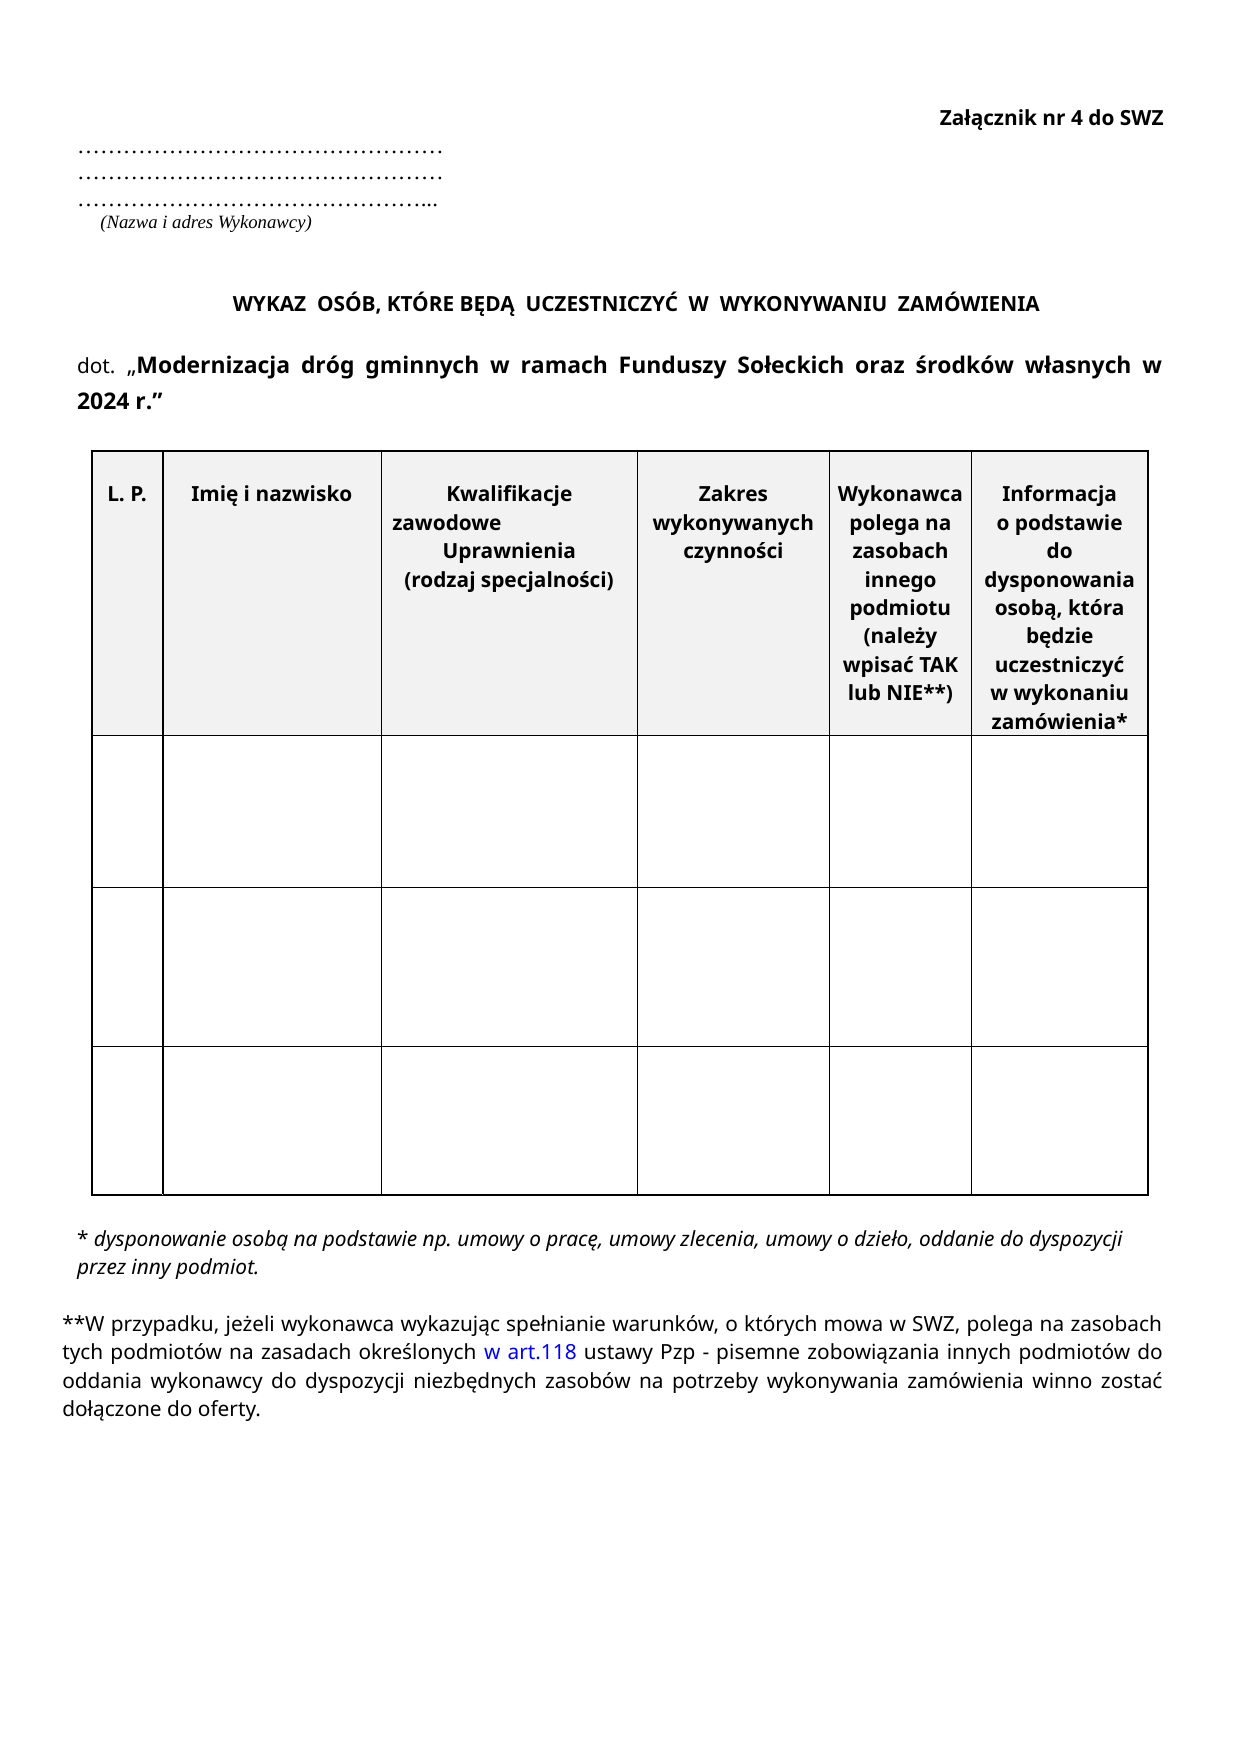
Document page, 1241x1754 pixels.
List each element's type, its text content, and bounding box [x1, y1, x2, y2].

table_cell [164, 888, 381, 1046]
table_header L. P. [93, 452, 162, 735]
table_cell [382, 736, 637, 887]
table_header Zakres wykonywanych czynności [638, 452, 829, 735]
table_cell [972, 736, 1147, 887]
table_cell [93, 888, 162, 1046]
table_header Imię i nazwisko [164, 452, 381, 735]
text * dysponowanie osobą na podstawie np. umowy o pracę, umowy zlecenia, umowy o dzieło, oddanie do dyspozycji przez inny podmiot. [77, 1224, 1163, 1281]
table_header Informacja o podstawie do dysponowania osobą, która będzie uczestniczyć w wykonaniu zamówienia* [972, 452, 1147, 735]
table_cell [93, 1047, 162, 1194]
text **W przypadku, jeżeli wykonawca wykazując spełnianie warunków, o których mowa w SWZ, polega na zasobach tych podmiotów na zasadach określonych w art.118 ustawy Pzp - pisemne zobowiązania innych podmiotów do oddania wykonawcy do dyspozycji niezbędnych zasobów na potrzeby wykonywania zamówienia winno zostać dołączone do oferty. [62, 1309, 1163, 1423]
text ………………………………………… [77, 158, 1163, 185]
table_cell [638, 736, 829, 887]
table_cell [972, 1047, 1147, 1194]
table_cell [164, 1047, 381, 1194]
text dot. „Modernizacja dróg gminnych w ramach Funduszy Sołeckich oraz środków własnych w 2024 r.” [77, 346, 1163, 416]
table_cell [638, 1047, 829, 1194]
text Załącznik nr 4 do SWZ [77, 102, 1163, 132]
table_cell [830, 736, 971, 887]
table_cell [382, 1047, 637, 1194]
table_header Wykonawca polega na zasobach innego podmiotu (należy wpisać TAK lub NIE**) [830, 452, 971, 735]
text WYKAZ OSÓB, KTÓRE BĘDĄ UCZESTNICZYĆ W WYKONYWANIU ZAMÓWIENIA [77, 289, 1163, 318]
table_cell [830, 1047, 971, 1194]
table_cell [972, 888, 1147, 1046]
table_cell [382, 888, 637, 1046]
table_cell [93, 736, 162, 887]
table_header Kwalifikacje zawodowe Uprawnienia (rodzaj specjalności) [382, 452, 637, 735]
table_cell [164, 736, 381, 887]
table_cell [830, 888, 971, 1046]
text (Nazwa i adres Wykonawcy) [77, 211, 1163, 233]
text ………………………………………... [77, 185, 1163, 211]
table_cell [638, 888, 829, 1046]
text ………………………………………… [77, 132, 1163, 158]
